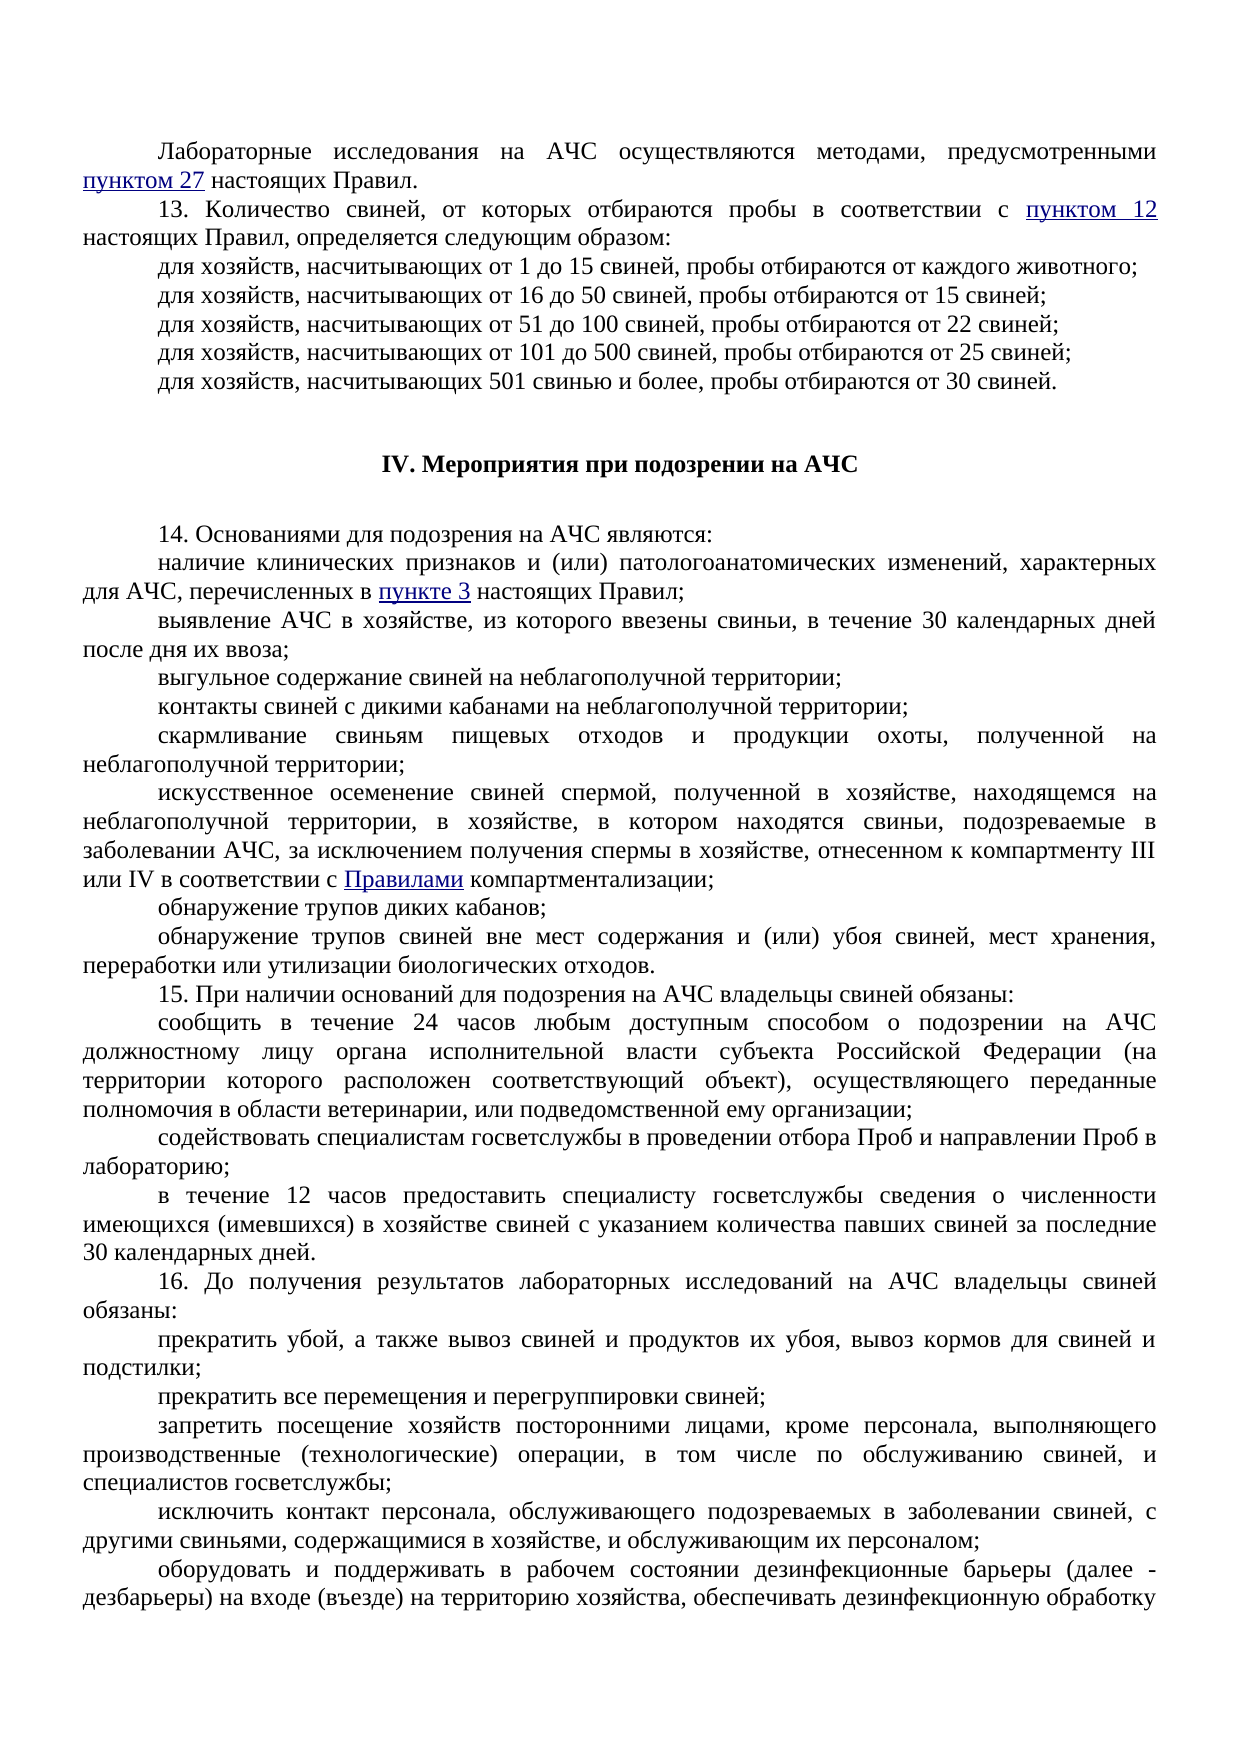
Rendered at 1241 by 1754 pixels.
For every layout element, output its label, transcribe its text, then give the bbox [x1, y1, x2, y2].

text искусственное осеменение свиней спермой, полученной в хозяйстве, находящемся на неблагополучной территории, в хозяйстве, в котором находятся свиньи, подозреваемые в заболевании АЧС, за исключением получения спермы в хозяйстве, отнесенном к компартменту III или IV в соответствии с Правилами компартментализации; [83, 777, 1157, 892]
text оборудовать и поддерживать в рабочем состоянии дезинфекционные барьеры (далее - дезбарьеры) на входе (въезде) на территорию хозяйства, обеспечивать дезинфекционную обработку [83, 1554, 1157, 1611]
text в течение 12 часов предоставить специалисту госветслужбы сведения о численности имеющихся (имевшихся) в хозяйстве свиней с указанием количества павших свиней за последние 30 календарных дней. [83, 1180, 1157, 1266]
text контакты свиней с дикими кабанами на неблагополучной территории; [83, 691, 1157, 720]
text содействовать специалистам госветслужбы в проведении отбора Проб и направлении Проб в лабораторию; [83, 1122, 1157, 1180]
text 15. При наличии оснований для подозрения на АЧС владельцы свиней обязаны: [83, 979, 1157, 1007]
text 16. До получения результатов лабораторных исследований на АЧС владельцы свиней обязаны: [83, 1266, 1157, 1324]
text для хозяйств, насчитывающих от 101 до 500 свиней, пробы отбираются от 25 свиней; [83, 337, 1157, 366]
text Лабораторные исследования на АЧС осуществляются методами, предусмотренными пунктом 27 настоящих Правил. [83, 136, 1157, 194]
subtitle IV. Мероприятия при подозрении на АЧС [83, 449, 1157, 477]
text выявление АЧС в хозяйстве, из которого ввезены свиньи, в течение 30 календарных дней после дня их ввоза; [83, 605, 1157, 662]
text 13. Количество свиней, от которых отбираются пробы в соответствии с пунктом 12 настоящих Правил, определяется следующим образом: [83, 194, 1157, 251]
text выгульное содержание свиней на неблагополучной территории; [83, 662, 1157, 691]
text сообщить в течение 24 часов любым доступным способом о подозрении на АЧС должностному лицу органа исполнительной власти субъекта Российской Федерации (на территории которого расположен соответствующий объект), осуществляющего переданные полномочия в области ветеринарии, или подведомственной ему организации; [83, 1007, 1157, 1122]
text наличие клинических признаков и (или) патологоанатомических изменений, характерных для АЧС, перечисленных в пункте 3 настоящих Правил; [83, 547, 1157, 605]
text для хозяйств, насчитывающих от 16 до 50 свиней, пробы отбираются от 15 свиней; [83, 280, 1157, 309]
text для хозяйств, насчитывающих 501 свинью и более, пробы отбираются от 30 свиней. [83, 366, 1157, 395]
text обнаружение трупов свиней вне мест содержания и (или) убоя свиней, мест хранения, переработки или утилизации биологических отходов. [83, 921, 1157, 979]
text запретить посещение хозяйств посторонними лицами, кроме персонала, выполняющего производственные (технологические) операции, в том числе по обслуживанию свиней, и специалистов госветслужбы; [83, 1410, 1157, 1496]
text прекратить все перемещения и перегруппировки свиней; [83, 1381, 1157, 1410]
text для хозяйств, насчитывающих от 1 до 15 свиней, пробы отбираются от каждого животного; [83, 251, 1157, 280]
text исключить контакт персонала, обслуживающего подозреваемых в заболевании свиней, с другими свиньями, содержащимися в хозяйстве, и обслуживающим их персоналом; [83, 1496, 1157, 1554]
text обнаружение трупов диких кабанов; [83, 892, 1157, 921]
text для хозяйств, насчитывающих от 51 до 100 свиней, пробы отбираются от 22 свиней; [83, 309, 1157, 337]
text 14. Основаниями для подозрения на АЧС являются: [83, 519, 1157, 547]
text скармливание свиньям пищевых отходов и продукции охоты, полученной на неблагополучной территории; [83, 720, 1157, 777]
text прекратить убой, а также вывоз свиней и продуктов их убоя, вывоз кормов для свиней и подстилки; [83, 1324, 1157, 1381]
